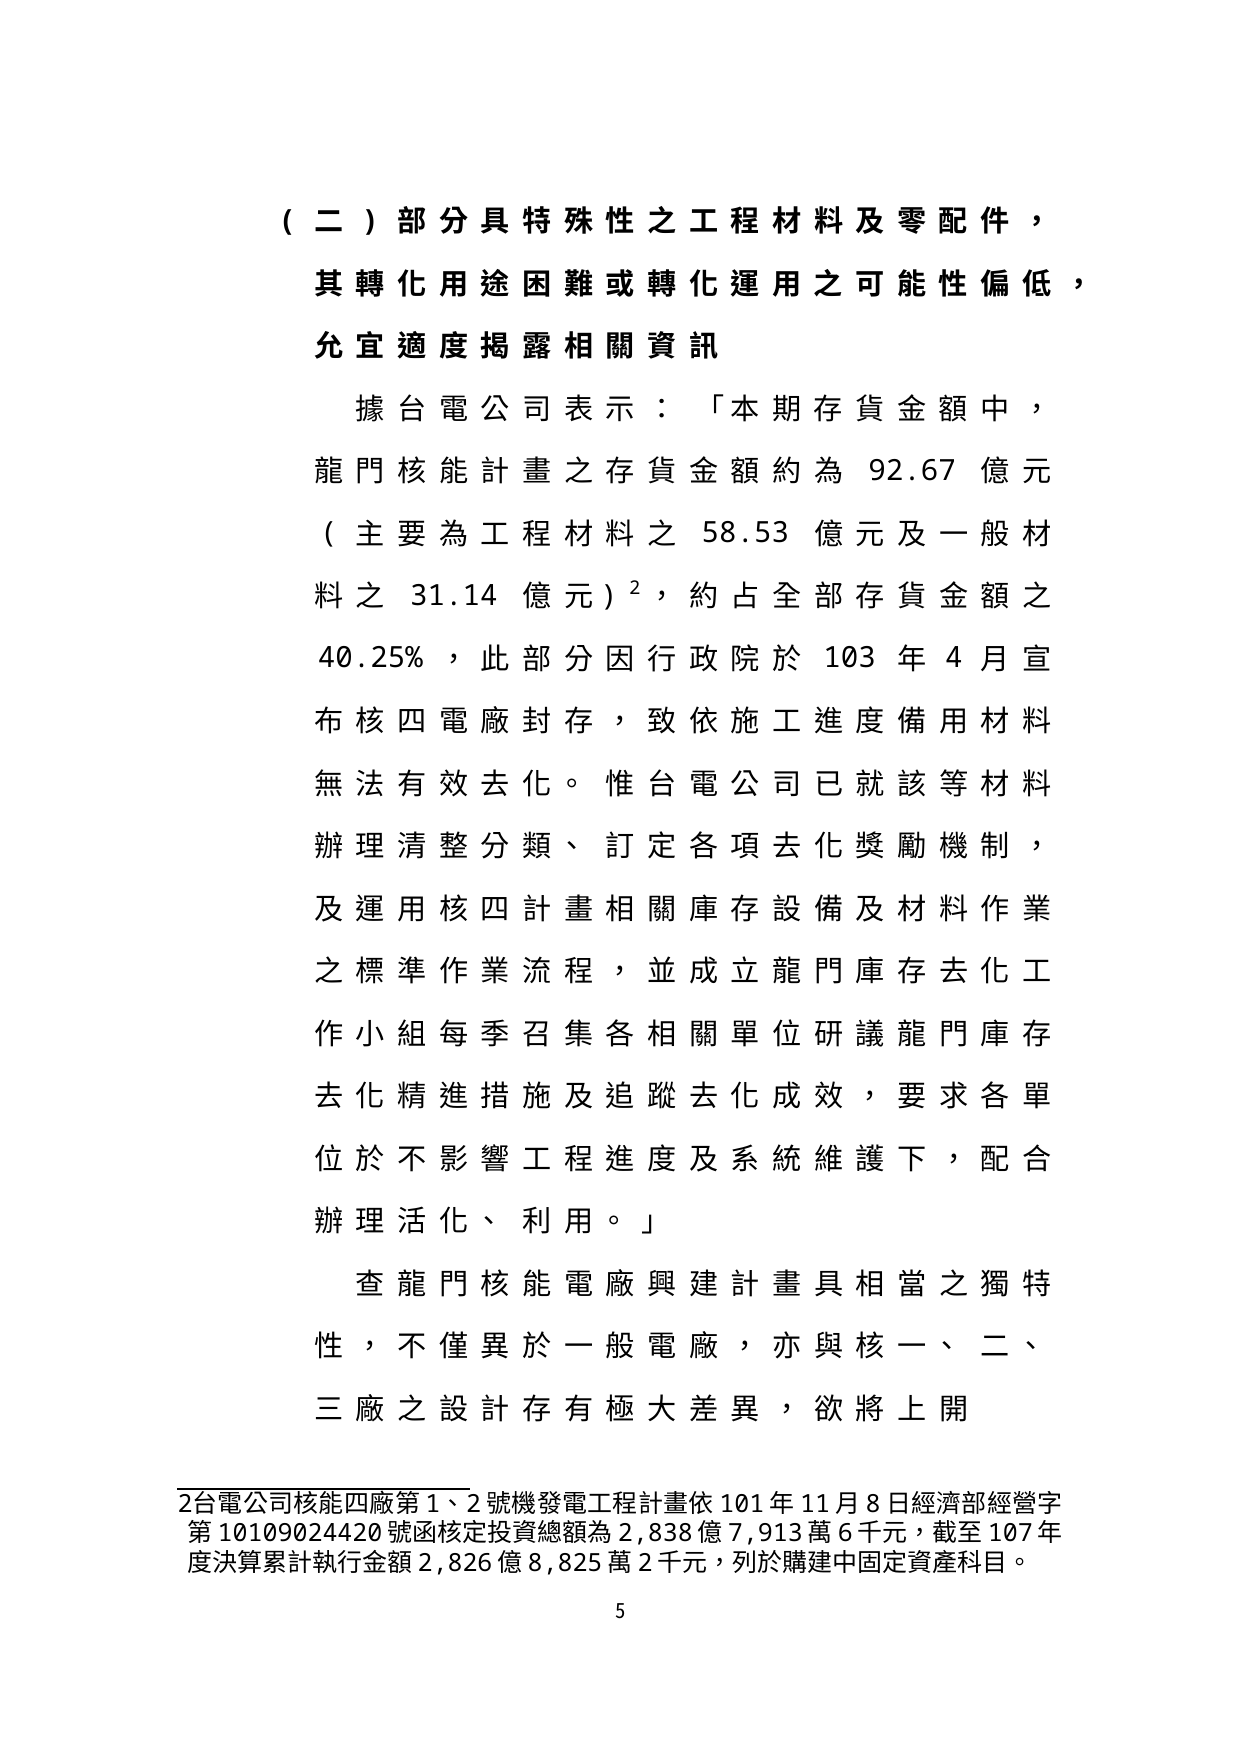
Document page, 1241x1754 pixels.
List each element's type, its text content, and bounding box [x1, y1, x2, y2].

text (二)部分具特殊性之工程材料及零配件，其轉化用途困難或轉化運用之可能性偏低，允宜適度揭露相關資訊 [242, 177, 1058, 365]
text 查龍門核能電廠興建計畫具相當之獨特性，不僅異於一般電廠，亦與核一、二、三廠之設計存有極大差異，欲將上開 [271, 1240, 1058, 1427]
text 台電公司核能四廠第1、2號機發電工程計畫依101年11月8日經濟部經營字第10109024420號函核定投資總額為2,838億7,913萬6千元，截至107年度決算累計執行金額2,826億8,825萬2千元，列於購建中固定資產科目。 [177, 1489, 1063, 1577]
text 據台電公司表示：「本期存貨金額中，龍門核能計畫之存貨金額約為92.67億元(主要為工程材料之58.53億元及一般材料之31.14億元) ，約占全部存貨金額之40.25%，此部分因行政院於103年4月宣布核四電廠封存，致依施工進度備用材料無法有效去化。惟台電公司已就該等材料辦理清整分類、訂定各項去化獎勵機制，及運用核四計畫相關庫存設備及材料作業之標準作業流程，並成立龍門庫存去化工作小組每季召集各相關單位研議龍門庫存去化精進措施及追蹤去化成效，要求各單位於不影響工程進度及系統維護下，配合辦理活化、利用。」 [271, 365, 1058, 1240]
